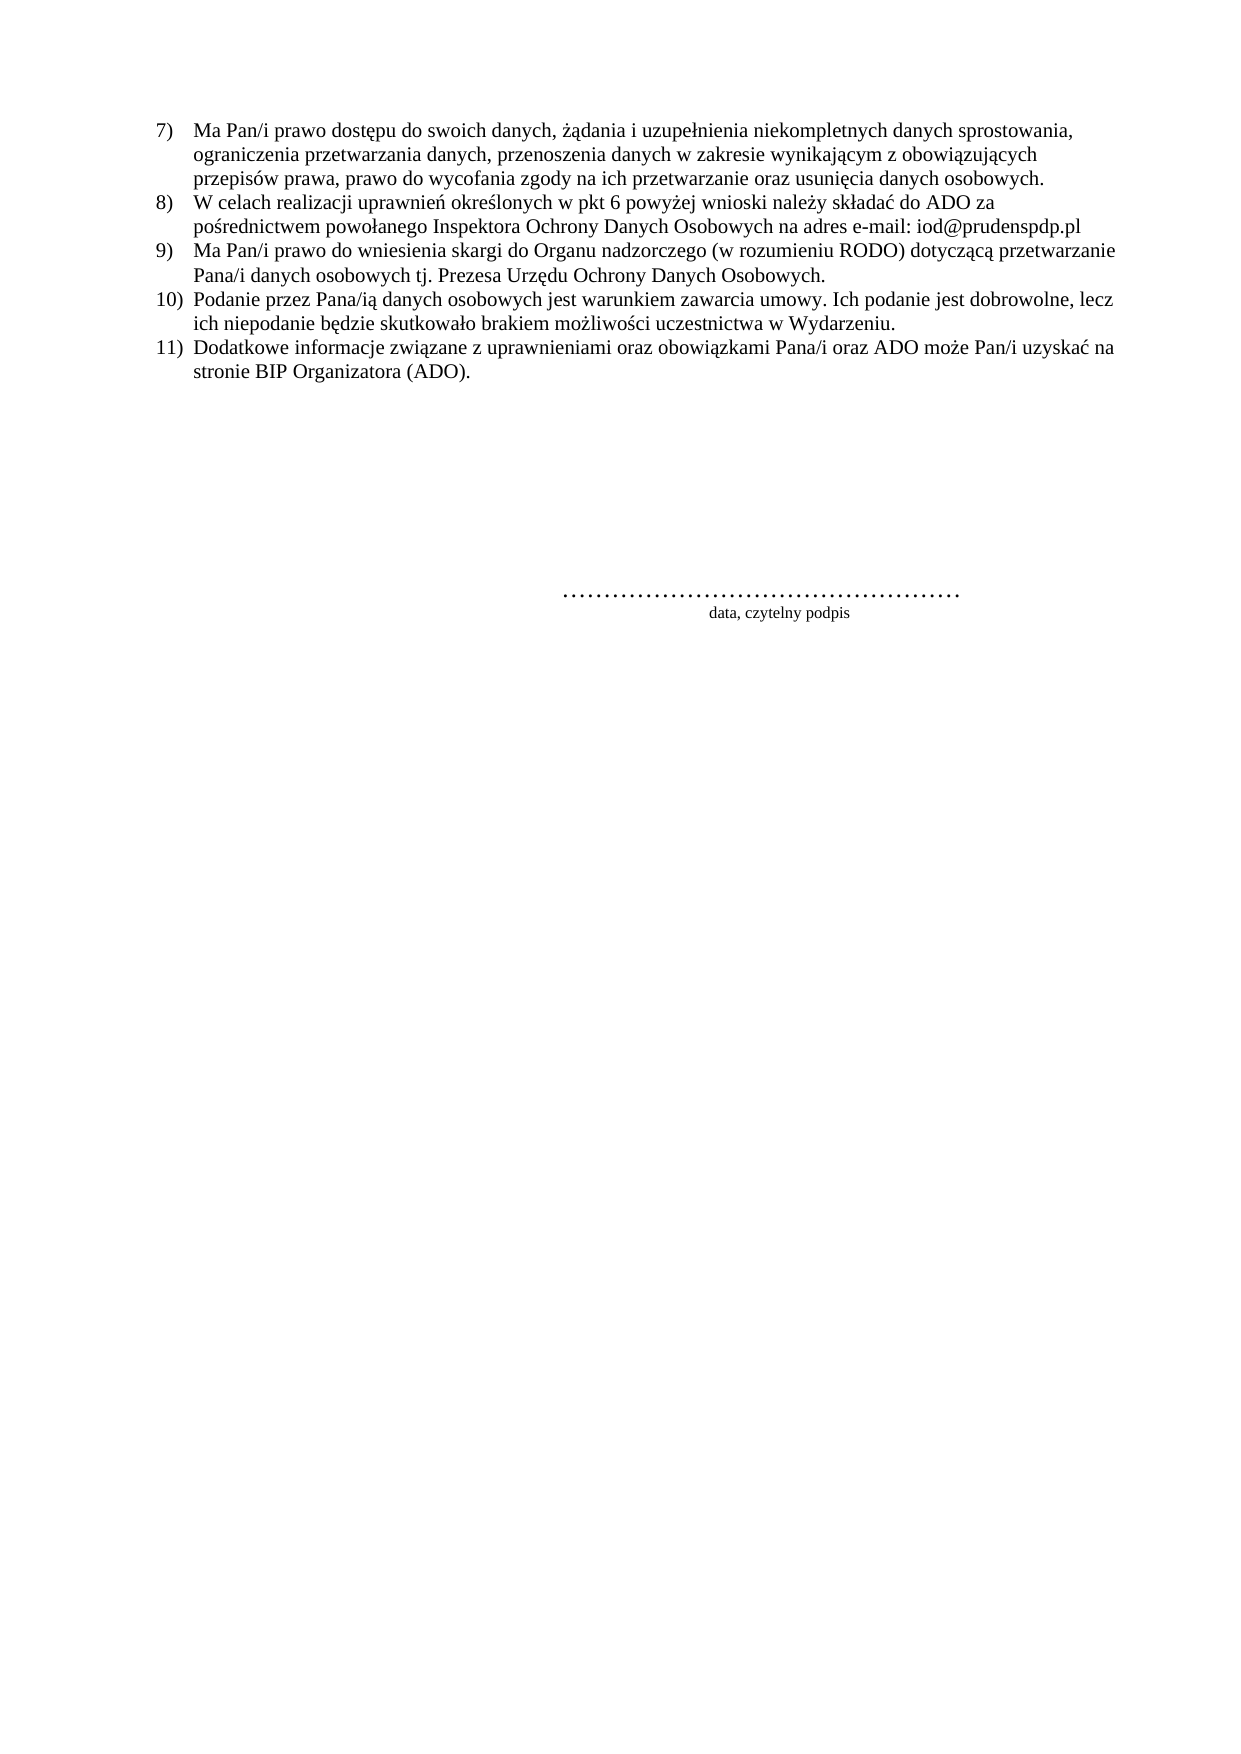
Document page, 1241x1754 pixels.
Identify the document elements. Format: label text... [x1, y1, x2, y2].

text ………………………………………… [118, 574, 1122, 603]
list W celach realizacji uprawnień określonych w pkt 6 powyżej wnioski należy składać do ADO za pośrednictwem powołanego Inspektora Ochrony Danych Osobowych na adres e-mail: iod@prudenspdp.pl [156, 190, 1122, 238]
text data, czytelny podpis [118, 603, 1122, 622]
list Podanie przez Pana/ią danych osobowych jest warunkiem zawarcia umowy. Ich podanie jest dobrowolne, lecz ich niepodanie będzie skutkowało brakiem możliwości uczestnictwa w Wydarzeniu. [156, 287, 1122, 335]
list Dodatkowe informacje związane z uprawnieniami oraz obowiązkami Pana/i oraz ADO może Pan/i uzyskać na stronie BIP Organizatora (ADO). [156, 335, 1122, 383]
list Ma Pan/i prawo dostępu do swoich danych, żądania i uzupełnienia niekompletnych danych sprostowania, ograniczenia przetwarzania danych, przenoszenia danych w zakresie wynikającym z obowiązujących przepisów prawa, prawo do wycofania zgody na ich przetwarzanie oraz usunięcia danych osobowych. [156, 118, 1122, 190]
list Ma Pan/i prawo do wniesienia skargi do Organu nadzorczego (w rozumieniu RODO) dotyczącą przetwarzanie Pana/i danych osobowych tj. Prezesa Urzędu Ochrony Danych Osobowych. [156, 238, 1122, 287]
